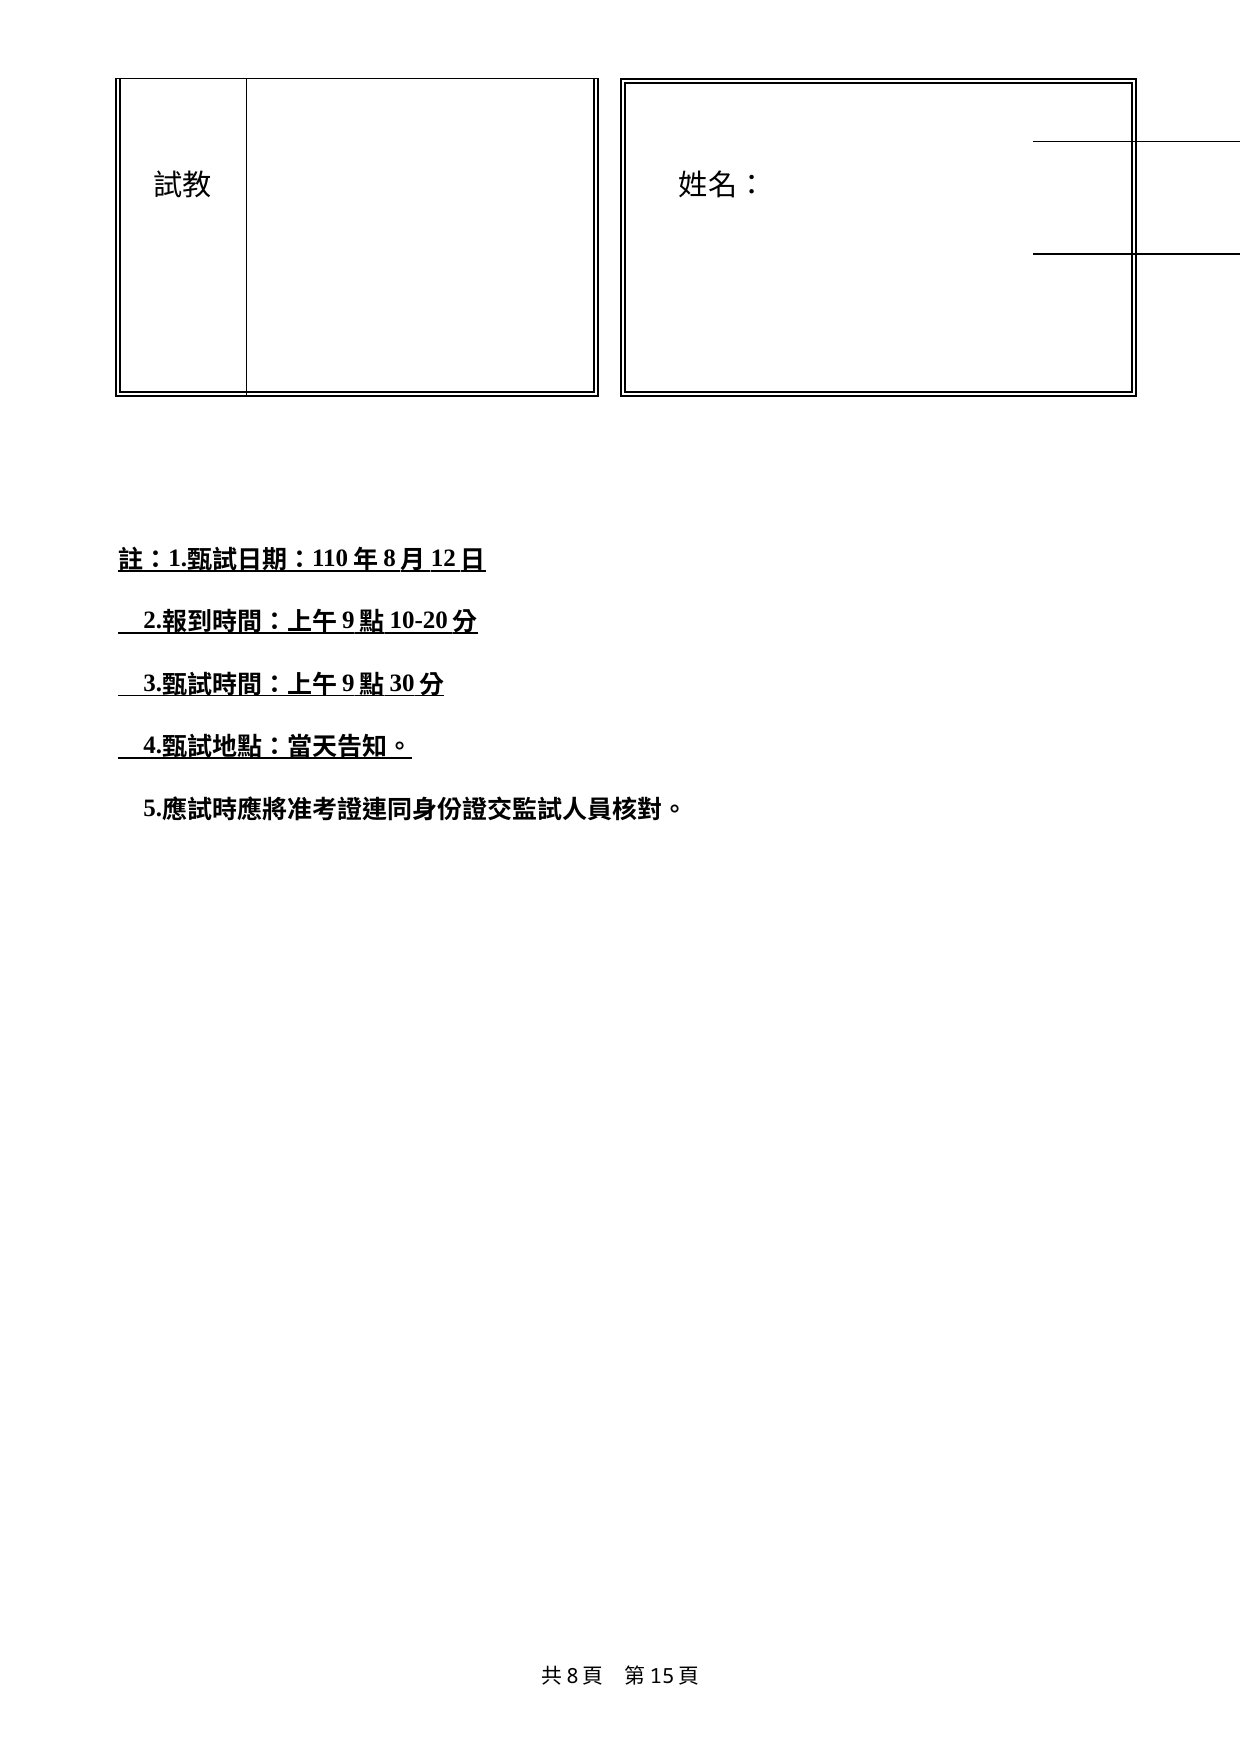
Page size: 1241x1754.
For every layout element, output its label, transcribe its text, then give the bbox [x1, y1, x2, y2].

text 5.應試時應將准考證連同身份證交監試人員核對。 [118, 766, 1122, 828]
text 4.甄試地點：當天告知。 [118, 703, 1122, 766]
table_cell 姓名： [626, 84, 928, 391]
table_header [599, 78, 620, 391]
table_cell 試教 [121, 79, 246, 391]
table_cell [928, 84, 1131, 391]
table_cell [247, 79, 593, 391]
text 2.報到時間：上午9點10-20分 [118, 578, 1122, 641]
text 註：1.甄試日期：110年8月12日 [118, 516, 1122, 578]
text 3.甄試時間：上午9點30分 [118, 641, 1122, 703]
